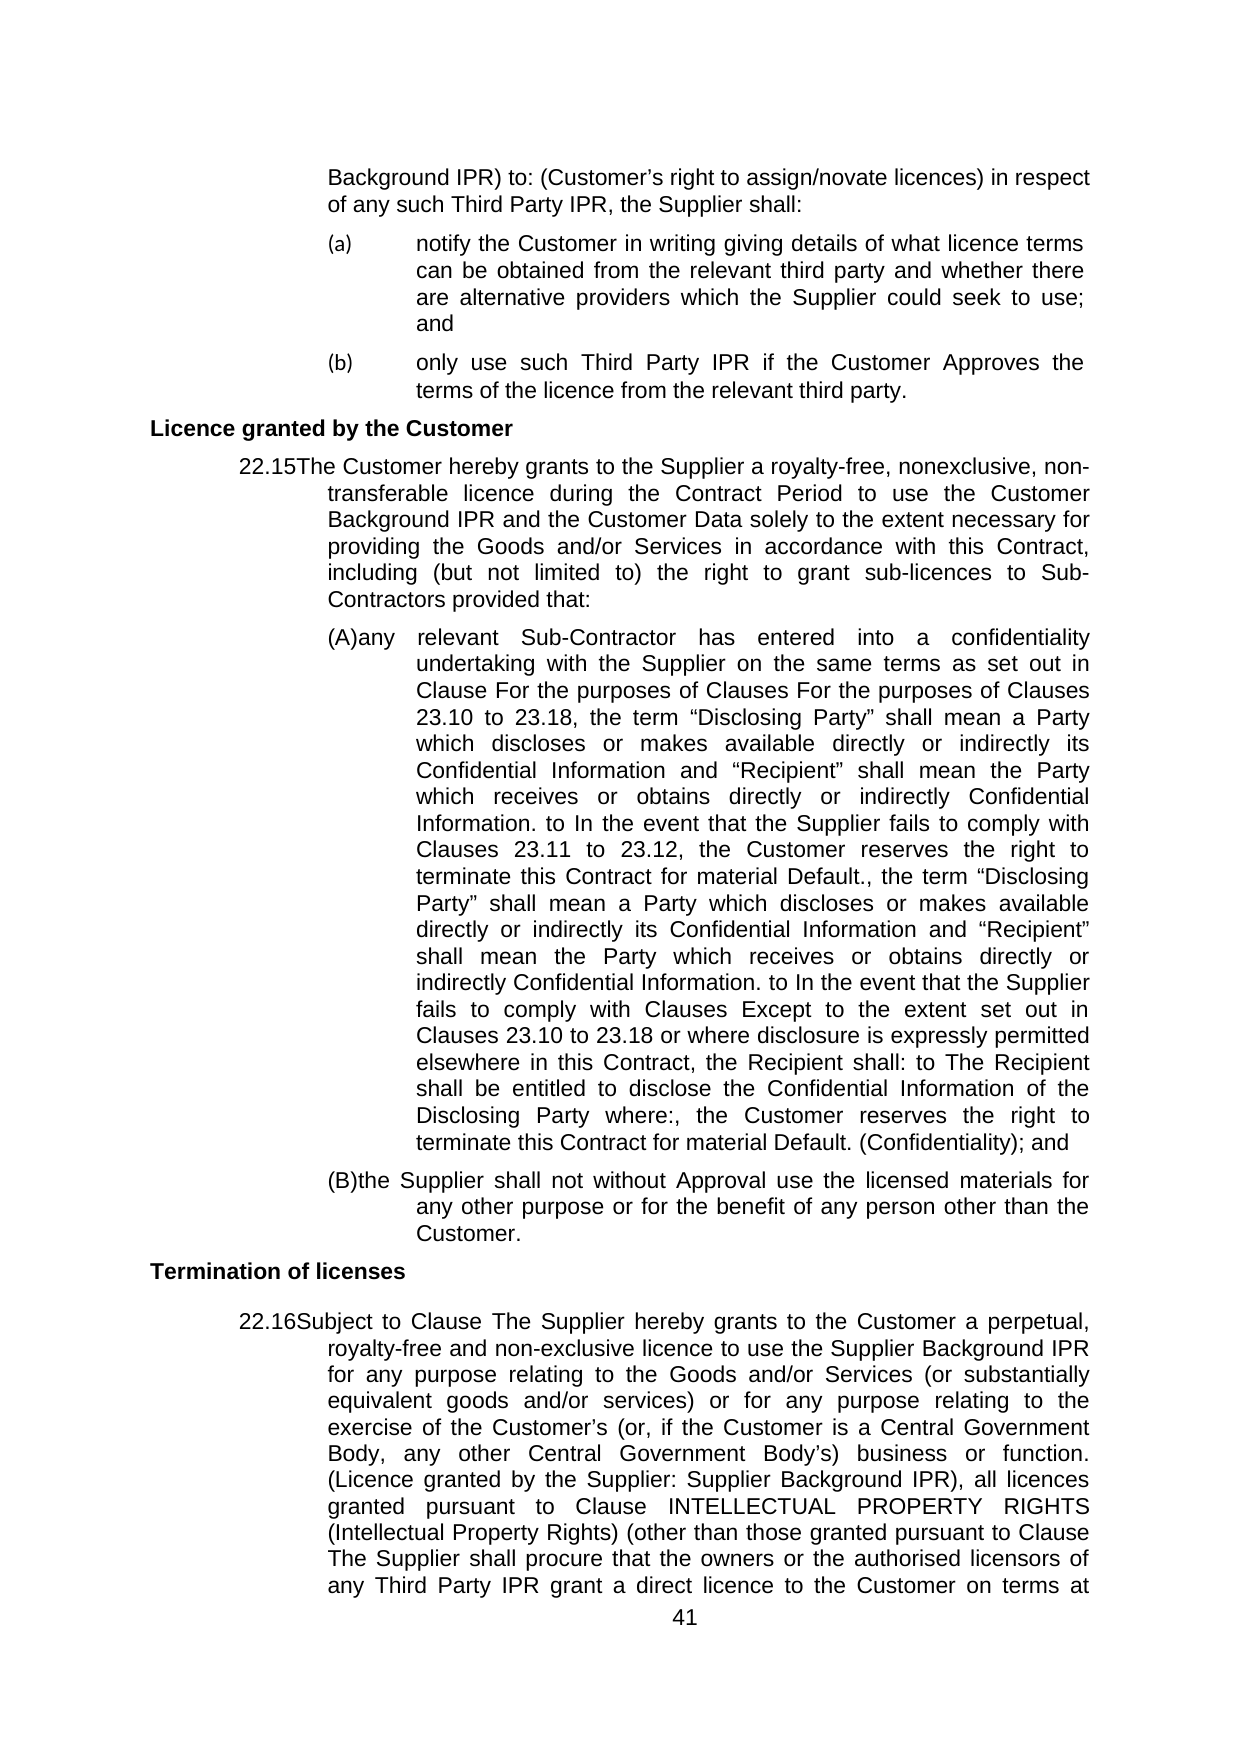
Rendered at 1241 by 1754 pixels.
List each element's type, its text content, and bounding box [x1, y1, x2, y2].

text Termination of licenses [150, 1258, 1090, 1284]
list the Supplier shall not without Approval use the licensed materials for any other purpose or for the benefit of any person other than the Customer. [327, 1167, 1090, 1246]
list only use such Third Party IPR if the Customer Approves the terms of the licence from the relevant third party. [327, 348, 1085, 403]
list any relevant Sub-Contractor has entered into a confidentiality undertaking with the Supplier on the same terms as set out in Clause 23.10 to 23.18 (Confidentiality); and [327, 624, 1090, 1155]
list Subject to Clause 22.5 (Licence granted by the Supplier: Supplier Background IPR), all licences granted pursuant to Clause 22 (Intellectual Property Rights) (other than those granted pursuant to Clause 22.14 (Third Party IPR) and 22.15 (Licence granted by the Customer)) shall survive the Contract Expiry Date. [239, 1308, 1090, 1598]
list The Supplier shall procure that the owners or the authorised licensors of any Third Party IPR grant a direct licence to the Customer on terms at least equivalent to those set out in Clause 22.5 (Licence granted by the Supplier: Supplier Background IPR) and Clause 22.10 (Customer’s right to assign/novate licences). If the Supplier cannot obtain for the Customer a licence materially in accordance with the licence terms set out in Clause 22.5 (Licences granted by the Supplier: Supplier Background IPR) and Clause 22.11 (Customer’s right to assign/novate licences) in respect of any such Third Party IPR, the Supplier shall: [239, 150, 1090, 217]
text Licence granted by the Customer [150, 415, 1090, 441]
list The Customer hereby grants to the Supplier a royalty-free, nonexclusive, non-transferable licence during the Contract Period to use the Customer Background IPR and the Customer Data solely to the extent necessary for providing the Goods and/or Services in accordance with this Contract, including (but not limited to) the right to grant sub-licences to Sub-Contractors provided that: [239, 453, 1090, 612]
list notify the Customer in writing giving details of what licence terms can be obtained from the relevant third party and whether there are alternative providers which the Supplier could seek to use; and [327, 229, 1085, 337]
